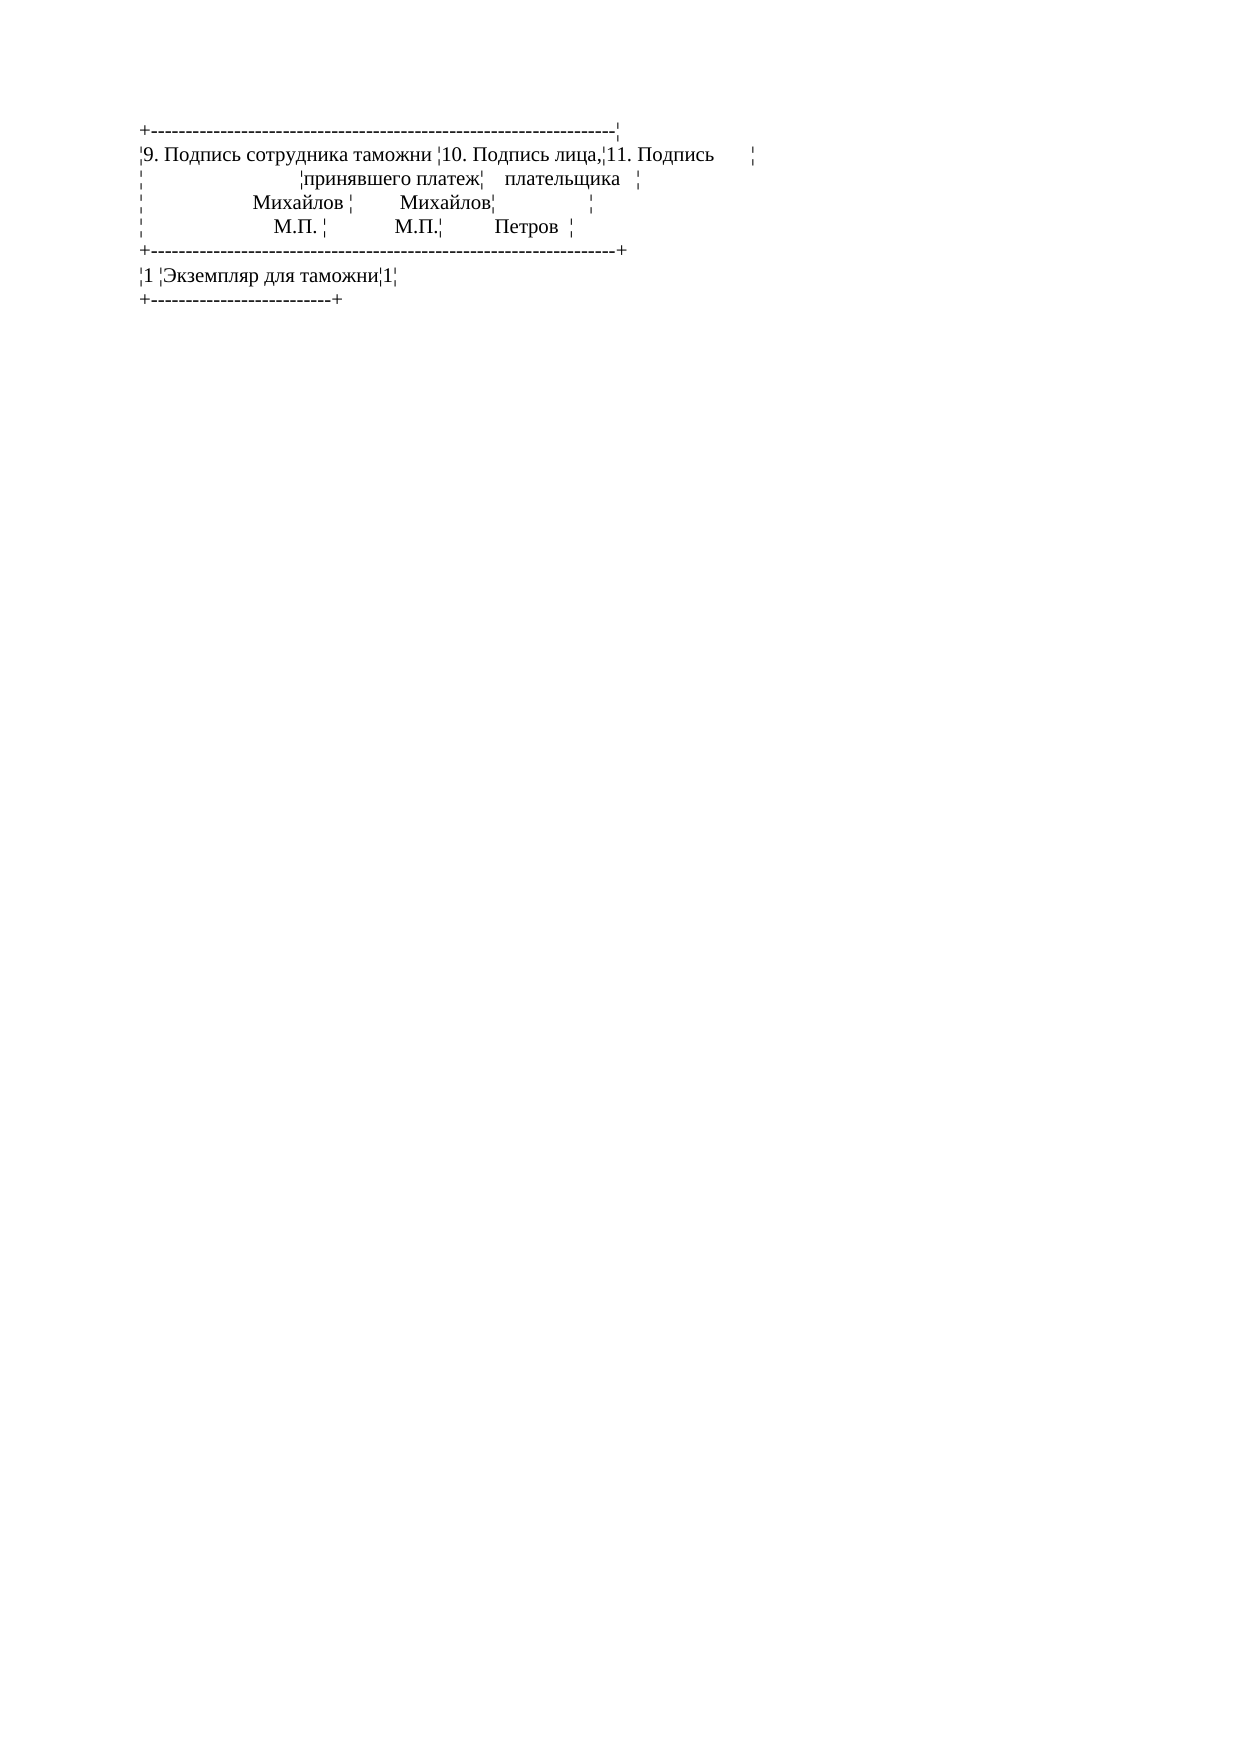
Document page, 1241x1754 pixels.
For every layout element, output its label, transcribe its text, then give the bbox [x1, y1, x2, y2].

text +-------------------------------------------------------------------+ [118, 238, 1122, 262]
text ¦1 ¦Экземпляр для таможни¦1¦ [118, 262, 1122, 287]
text ¦ Михайлов ¦ Михайлов¦ ¦ [118, 190, 1122, 214]
text +--------------------------+ [118, 287, 1122, 311]
text +-------------------------------------------------------------------¦ [118, 118, 1122, 142]
text ¦9. Подпись сотрудника таможни ¦10. Подпись лица,¦11. Подпись ¦ [118, 142, 1122, 166]
text ¦ М.П. ¦ М.П.¦ Петров ¦ [118, 214, 1122, 238]
text ¦ ¦принявшего платеж¦ плательщика ¦ [118, 166, 1122, 190]
